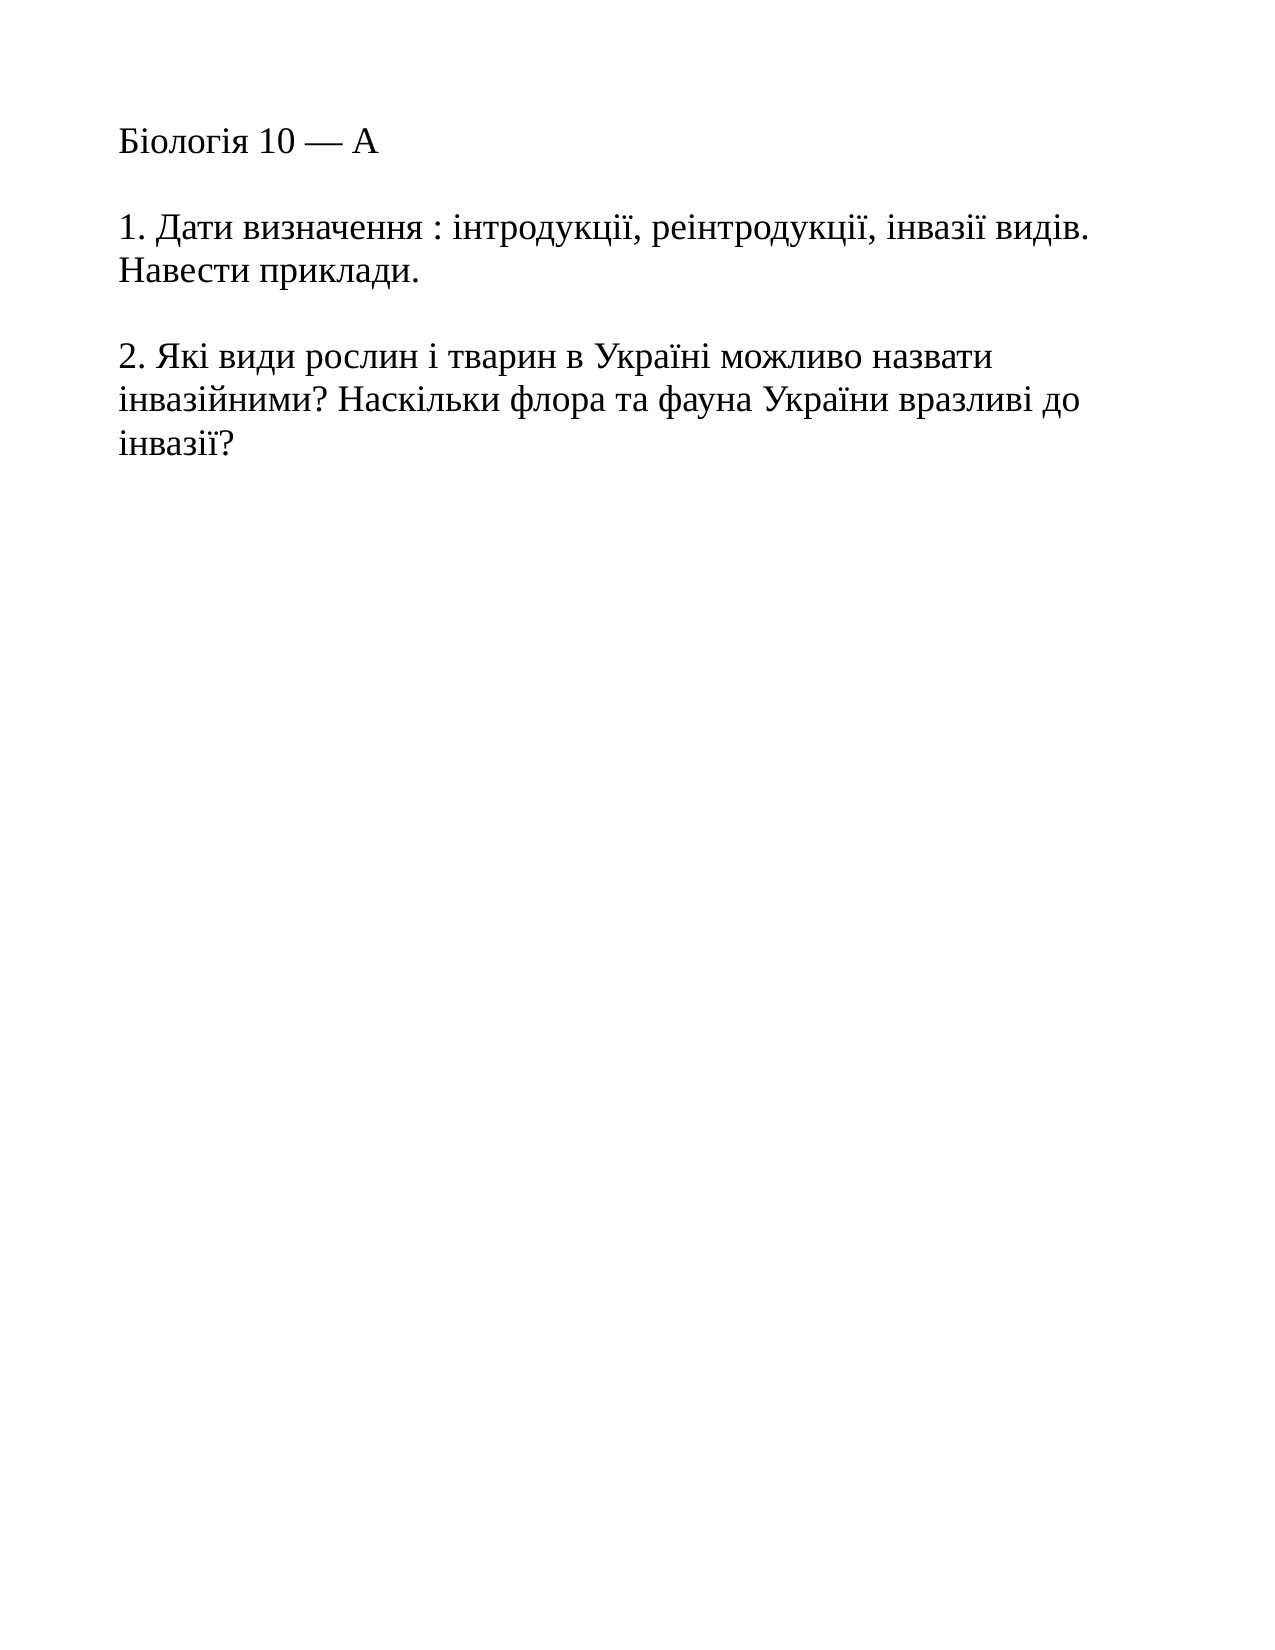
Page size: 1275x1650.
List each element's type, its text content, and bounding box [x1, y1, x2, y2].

text Біологія 10 — А [118, 118, 1157, 161]
text 2. Які види рослин і тварин в Україні можливо назвати інвазійними? Наскільки флора та фауна України вразливі до інвазії? [118, 334, 1157, 463]
text 1. Дати визначення : інтродукції, реінтродукції, інвазії видів. Навести приклади. [118, 204, 1157, 291]
